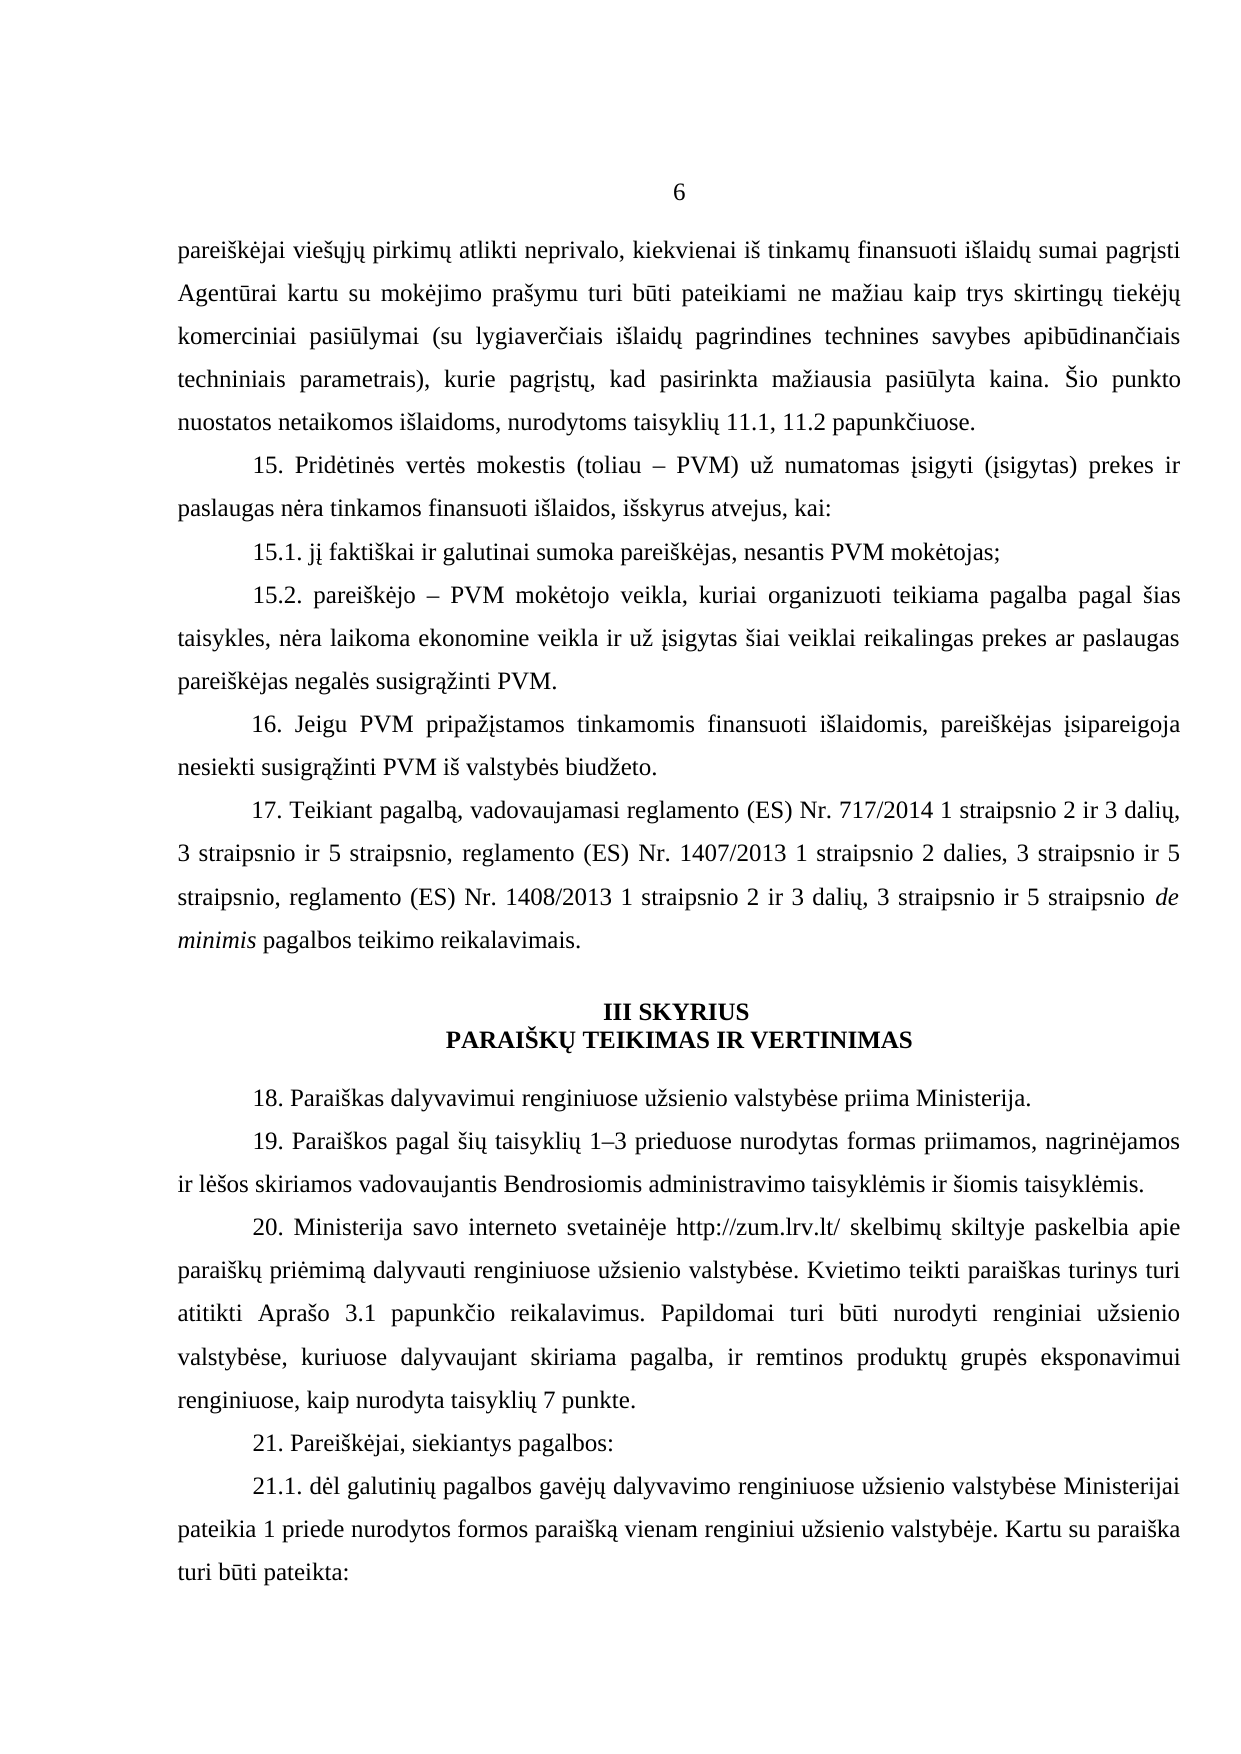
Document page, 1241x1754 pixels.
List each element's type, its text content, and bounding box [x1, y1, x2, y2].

text 15. Pridėtinės vertės mokestis (toliau – PVM) už numatomas įsigyti (įsigytas) prekes ir paslaugas nėra tinkamos finansuoti išlaidos, išskyrus atvejus, kai: [177, 450, 1181, 522]
text 16. Jeigu PVM pripažįstamos tinkamomis finansuoti išlaidomis, pareiškėjas įsipareigoja nesiekti susigrąžinti PVM iš valstybės biudžeto. [177, 709, 1181, 781]
text pareiškėjai viešųjų pirkimų atlikti neprivalo, kiekvienai iš tinkamų finansuoti išlaidų sumai pagrįsti Agentūrai kartu su mokėjimo prašymu turi būti pateikiami ne mažiau kaip trys skirtingų tiekėjų komerciniai pasiūlymai (su lygiaverčiais išlaidų pagrindines technines savybes apibūdinančiais techniniais parametrais), kurie pagrįstų, kad pasirinkta mažiausia pasiūlyta kaina. Šio punkto nuostatos netaikomos išlaidoms, nurodytoms taisyklių 11.1, 11.2 papunkčiuose. [177, 235, 1181, 436]
text 20. Ministerija savo interneto svetainėje http://zum.lrv.lt/ skelbimų skiltyje paskelbia apie paraiškų priėmimą dalyvauti renginiuose užsienio valstybėse. Kvietimo teikti paraiškas turinys turi atitikti Aprašo 3.1 papunkčio reikalavimus. Papildomai turi būti nurodyti renginiai užsienio valstybėse, kuriuose dalyvaujant skiriama pagalba, ir remtinos produktų grupės eksponavimui renginiuose, kaip nurodyta taisyklių 7 punkte. [177, 1212, 1181, 1413]
text 17. Teikiant pagalbą, vadovaujamasi reglamento (ES) Nr. 717/2014 1 straipsnio 2 ir 3 dalių, 3 straipsnio ir 5 straipsnio, reglamento (ES) Nr. 1407/2013 1 straipsnio 2 dalies, 3 straipsnio ir 5 straipsnio, reglamento (ES) Nr. 1408/2013 1 straipsnio 2 ir 3 dalių, 3 straipsnio ir 5 straipsnio de minimis pagalbos teikimo reikalavimais. [177, 795, 1181, 953]
text 15.1. jį faktiškai ir galutinai sumoka pareiškėjas, nesantis PVM mokėtojas; [177, 537, 1181, 565]
text 19. Paraiškos pagal šių taisyklių 1–3 prieduose nurodytas formas priimamos, nagrinėjamos ir lėšos skiriamos vadovaujantis Bendrosiomis administravimo taisyklėmis ir šiomis taisyklėmis. [177, 1126, 1181, 1198]
text 18. Paraiškas dalyvavimui renginiuose užsienio valstybėse priima Ministerija. [177, 1083, 1181, 1112]
text 21. Pareiškėjai, siekiantys pagalbos: [177, 1428, 1181, 1457]
text 15.2. pareiškėjo – PVM mokėtojo veikla, kuriai organizuoti teikiama pagalba pagal šias taisykles, nėra laikoma ekonomine veikla ir už įsigytas šiai veiklai reikalingas prekes ar paslaugas pareiškėjas negalės susigrąžinti PVM. [177, 580, 1181, 695]
text 21.1. dėl galutinių pagalbos gavėjų dalyvavimo renginiuose užsienio valstybėse Ministerijai pateikia 1 priede nurodytos formos paraišką vienam renginiui užsienio valstybėje. Kartu su paraiška turi būti pateikta: [177, 1471, 1181, 1586]
text PARAIŠKŲ TEIKIMAS IR VERTINIMAS [177, 1025, 1181, 1054]
text III SKYRIUS [177, 997, 1181, 1025]
